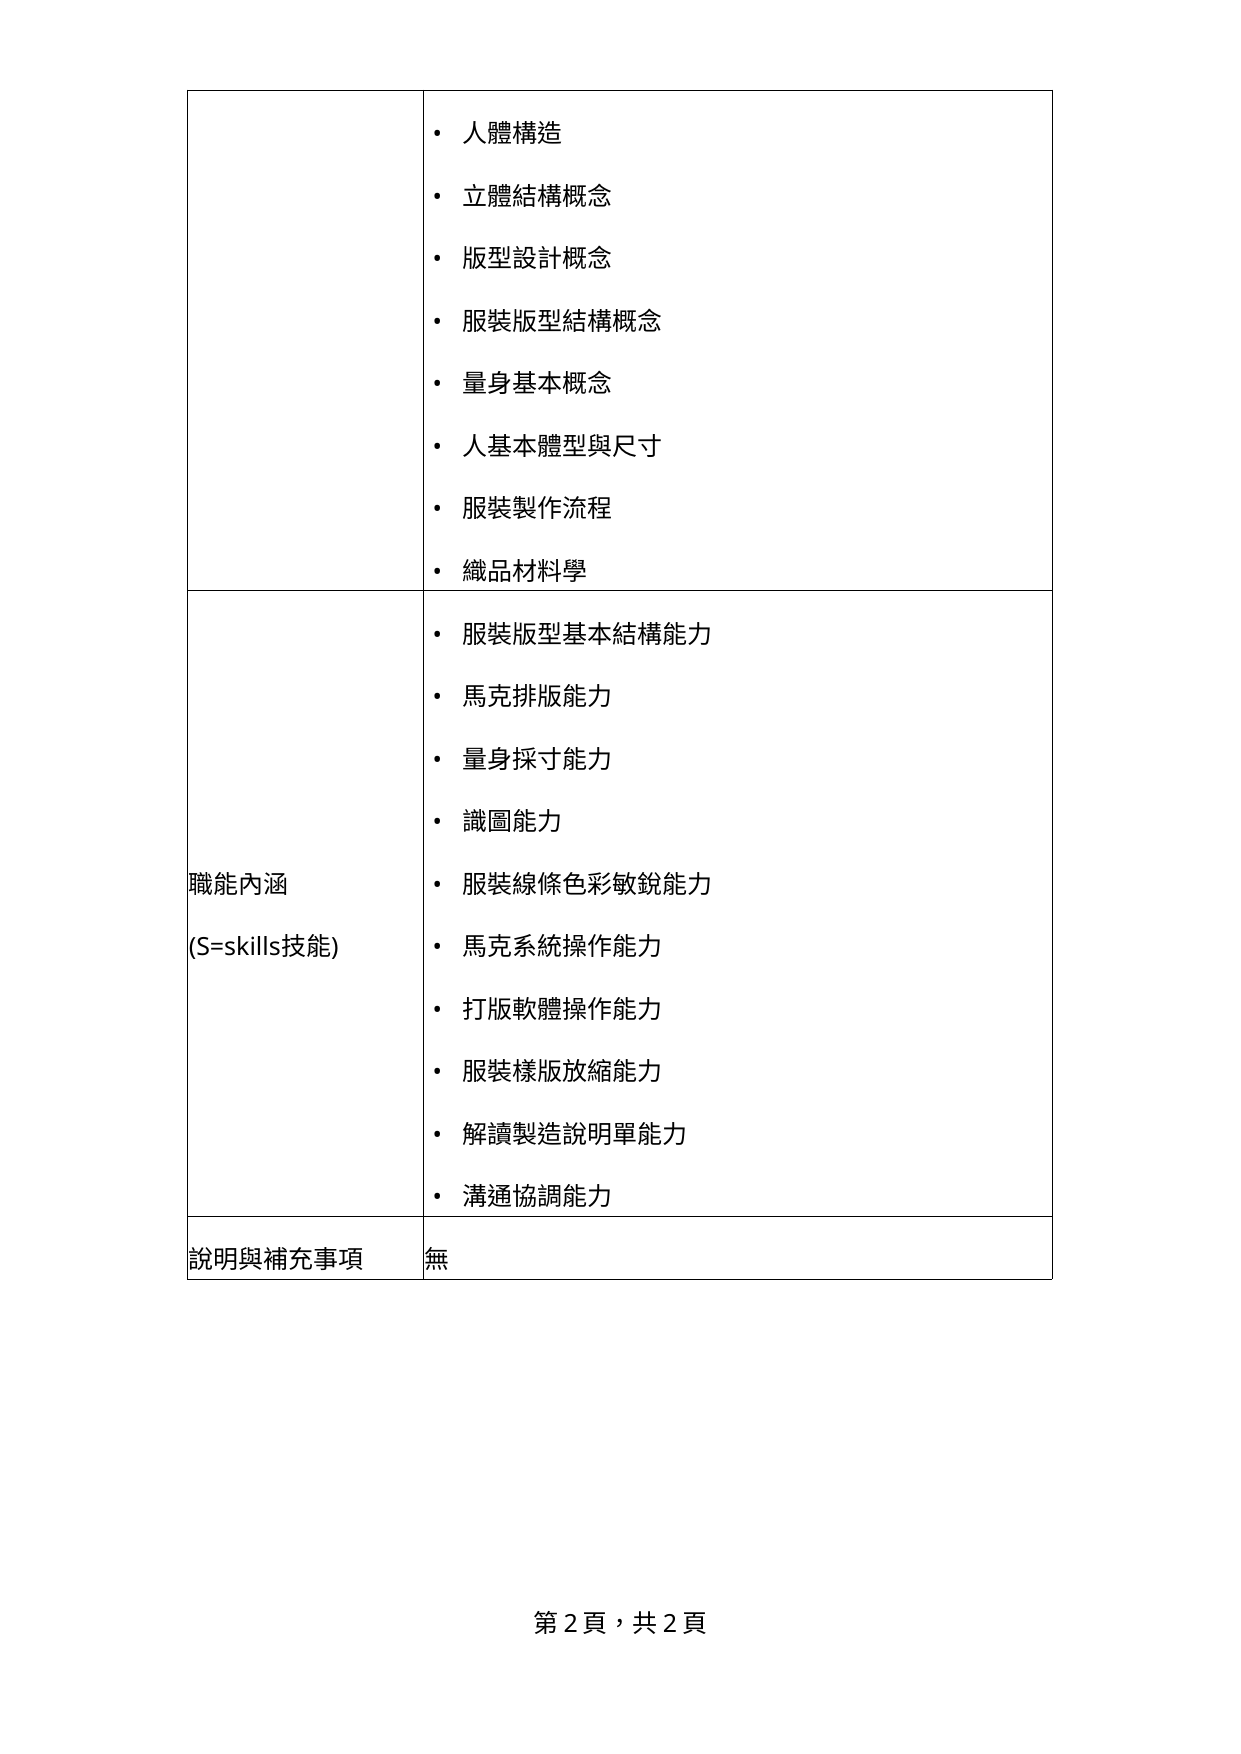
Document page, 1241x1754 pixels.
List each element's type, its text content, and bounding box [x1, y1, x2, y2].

table_cell 服裝版型基本結構能力 馬克排版能力 量身採寸能力 識圖能力 服裝線條色彩敏銳能力 馬克系統操作能力 打版軟體操作能力 服裝樣版放縮能力 解讀製造說明單能力 溝通協調能力 [424, 591, 1052, 1216]
table_cell 無 [424, 1217, 1052, 1278]
table_cell 說明與補充事項 [188, 1217, 423, 1278]
table_cell 職能內涵 (S=skills技能) [188, 591, 423, 1216]
table_cell [188, 91, 423, 590]
table_cell 馬克排版概念 放縮基本概念 成本結構與用碼量 服裝線條色彩概念 版型構成理論 人體構造 立體結構概念 版型設計概念 服裝版型結構概念 量身基本概念 人基本體型與尺寸 服裝製作流程 織品材料學 [424, 91, 1052, 590]
